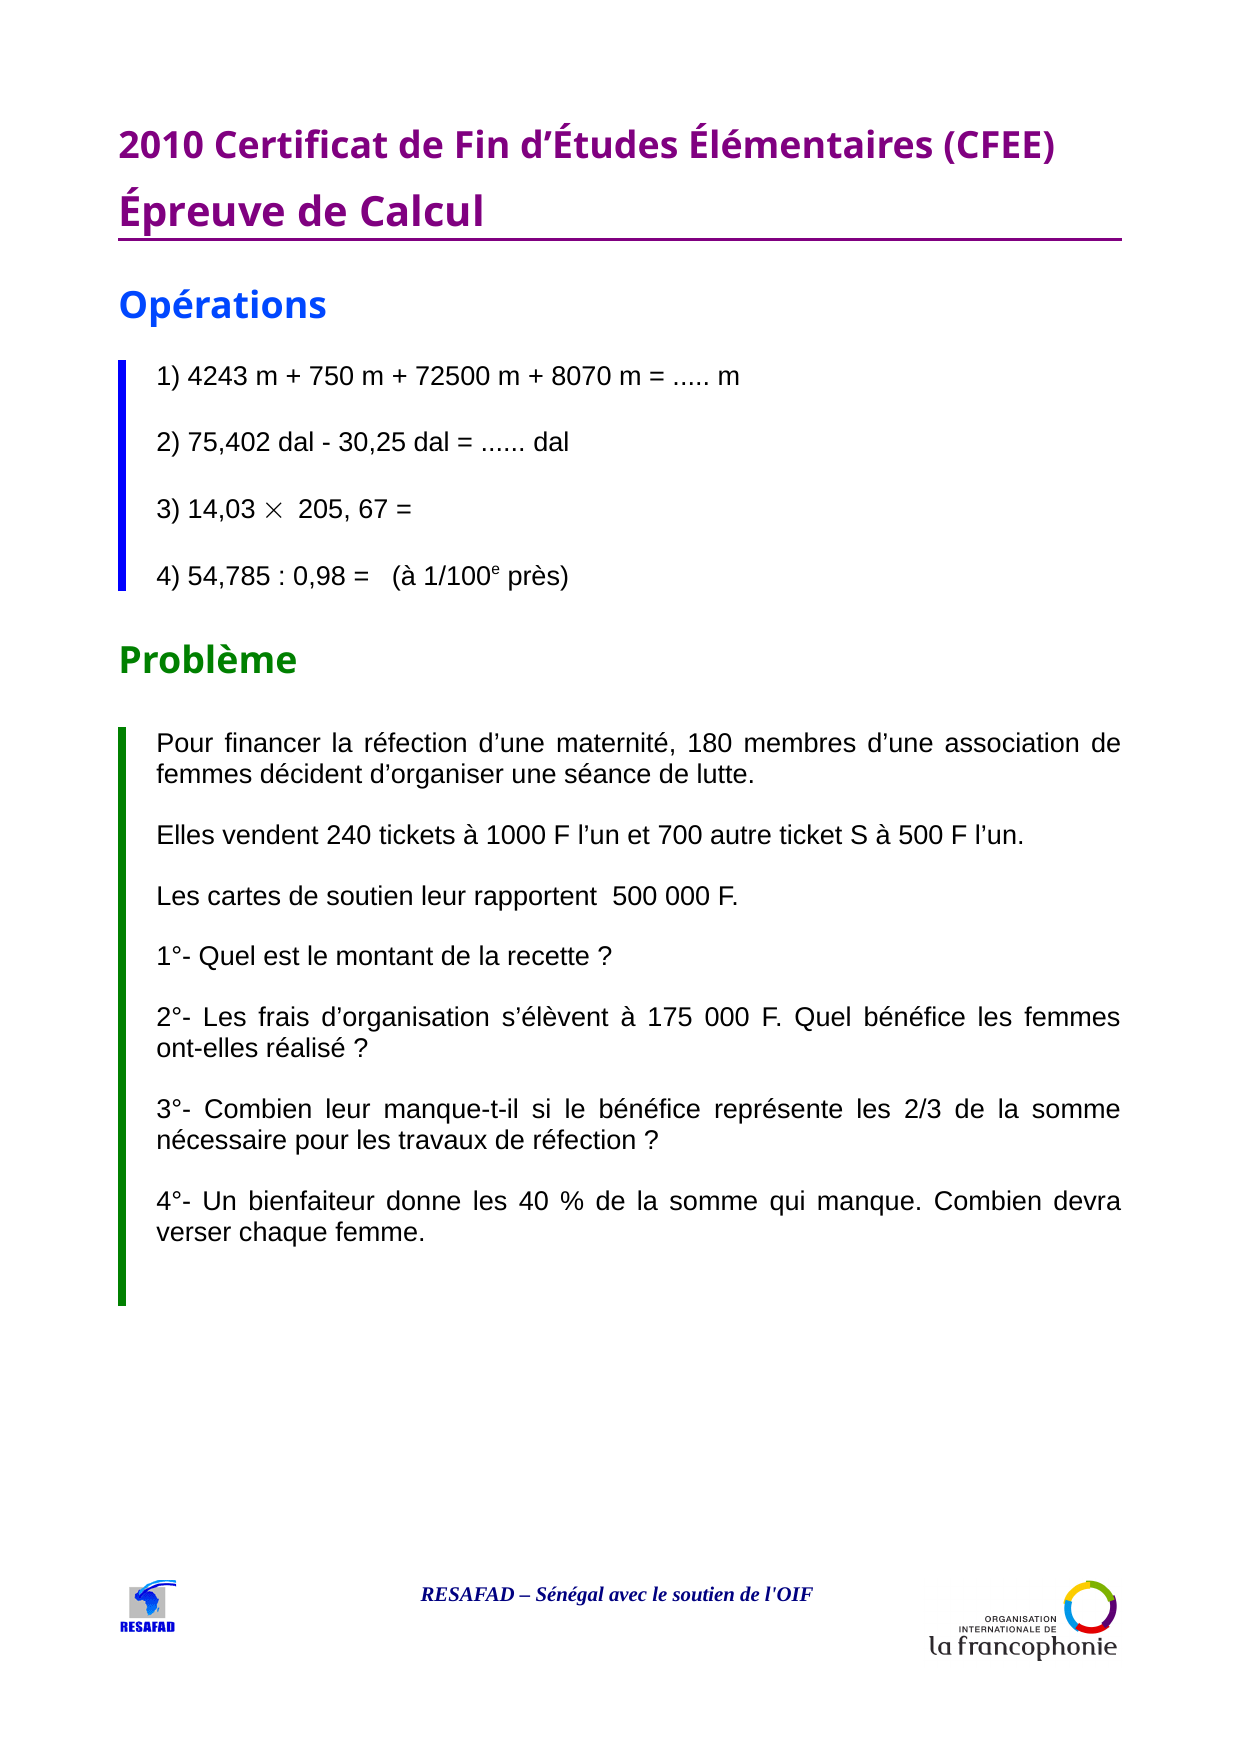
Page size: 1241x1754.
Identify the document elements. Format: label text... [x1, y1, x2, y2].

subtitle 4) 54,785 : 0,98 = (à 1/100e près) [126, 560, 1122, 591]
text Pour financer la réfection d’une maternité, 180 membres d’une association de femmes décident d’organiser une séance de lutte. [126, 727, 1122, 789]
text Elles vendent 240 tickets à 1000 F l’un et 700 autre ticket S à 500 F l’un. [126, 819, 1122, 850]
text 4°- Un bienfaiteur donne les 40 % de la somme qui manque. Combien devra verser chaque femme. [126, 1185, 1122, 1247]
text 1°- Quel est le montant de la recette ? [126, 940, 1122, 972]
subtitle Opérations [118, 278, 1122, 329]
text 2010 Certificat de Fin d’Études Élémentaires (CFEE) [118, 118, 1122, 169]
picture [120, 1580, 177, 1632]
subtitle Problème [118, 634, 1122, 685]
text 3°- Combien leur manque-t-il si le bénéfice représente les 2/3 de la somme nécessaire pour les travaux de réfection ? [126, 1093, 1122, 1156]
subtitle 3) 14,03  205, 67 = [126, 493, 1122, 524]
text Épreuve de Calcul [118, 182, 1122, 238]
picture [922, 1578, 1124, 1668]
text Les cartes de soutien leur rapportent 500 000 F. [126, 879, 1122, 911]
subtitle 2) 75,402 dal - 30,25 dal = ...... dal [126, 426, 1122, 458]
text 2°- Les frais d’organisation s’élèvent à 175 000 F. Quel bénéfice les femmes ont-elles réalisé ? [126, 1001, 1122, 1063]
subtitle 1) 4243 m + 750 m + 72500 m + 8070 m = ..... m [126, 360, 1122, 391]
